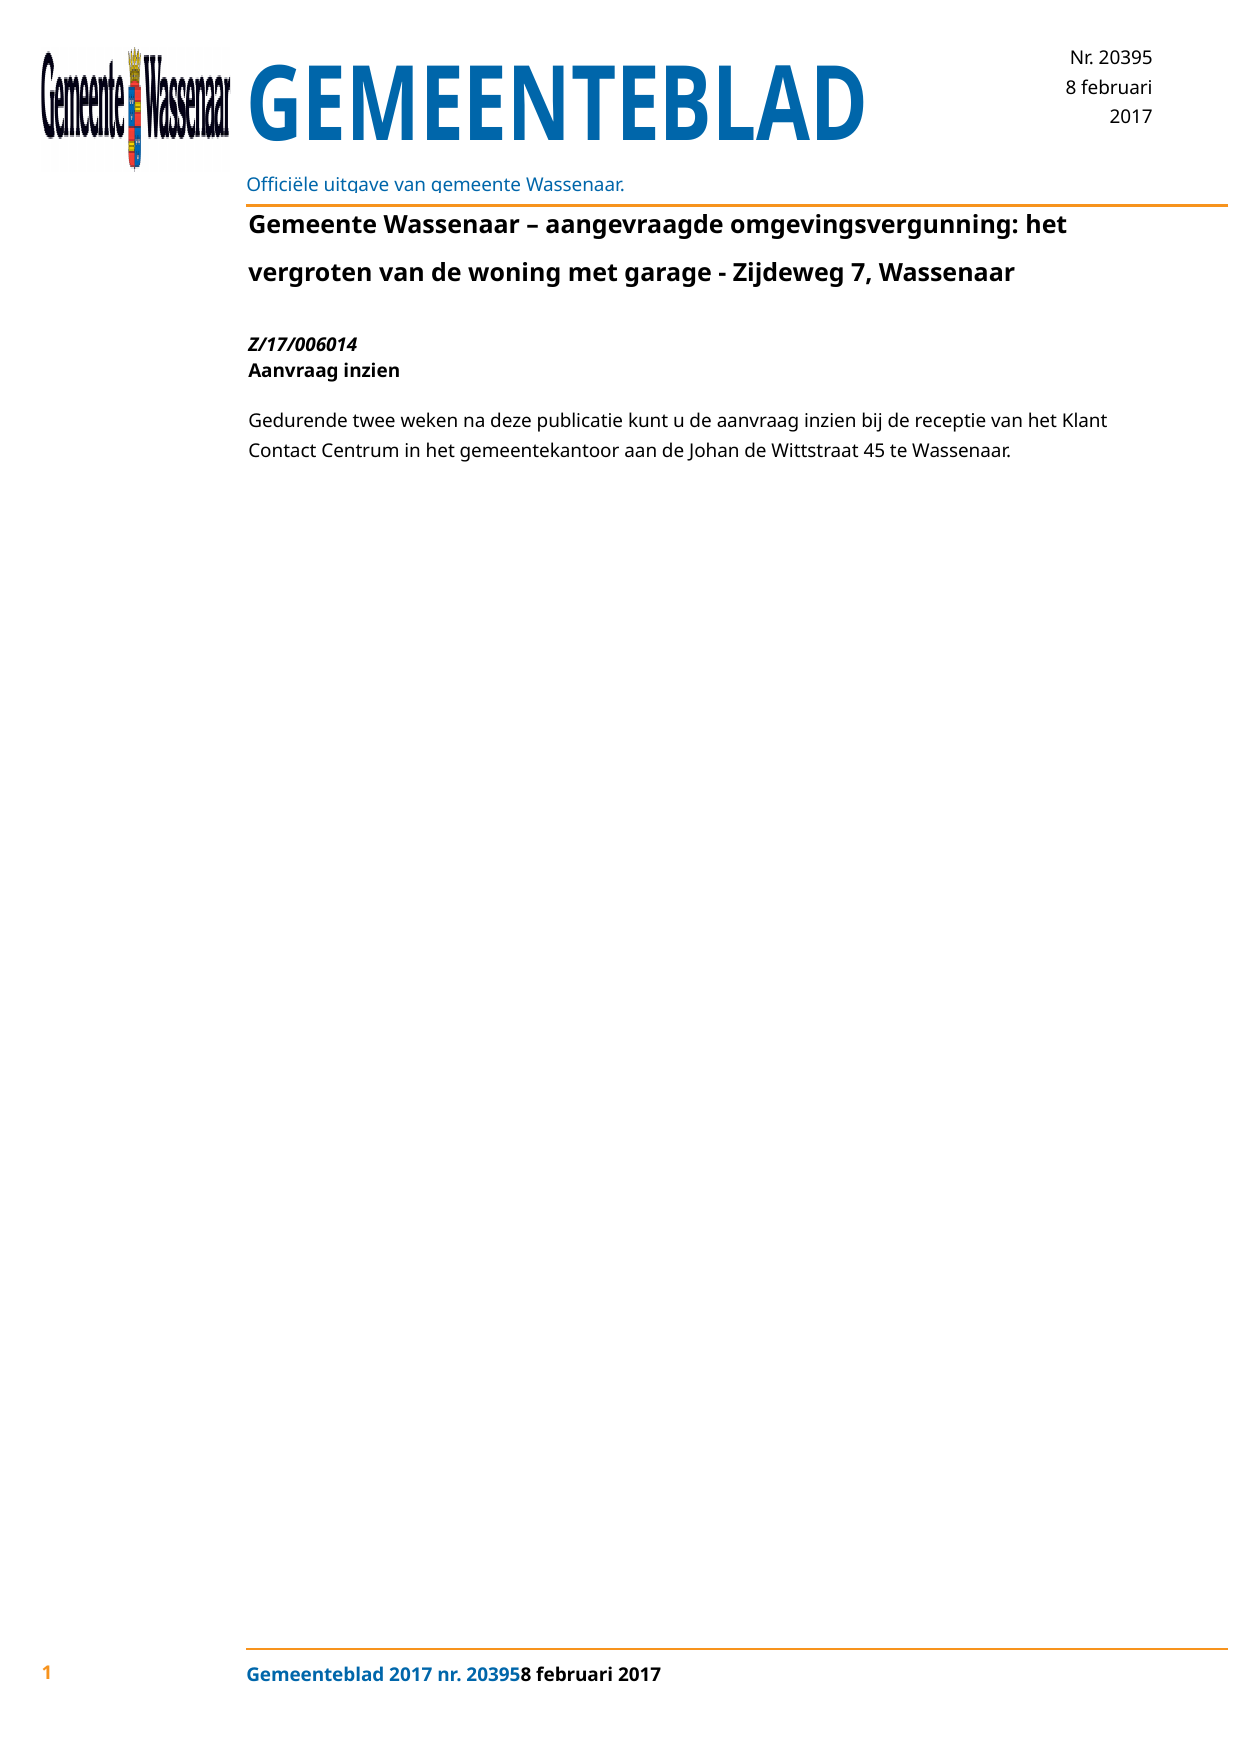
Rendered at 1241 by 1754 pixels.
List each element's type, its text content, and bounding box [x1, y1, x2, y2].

text Gemeente Wassenaar – aangevraagde omgevingsvergunning: het vergroten van de woning met garage - Zijdeweg 7, Wassenaar [248, 207, 1152, 288]
text Gedurende twee weken na deze publicatie kunt u de aanvraag inzien bij de receptie van het Klant Contact Centrum in het gemeentekantoor aan de Johan de Wittstraat 45 te Wassenaar. [248, 408, 1152, 463]
text Z/17/006014 [248, 331, 1152, 357]
picture [41, 47, 231, 172]
text Aanvraag inzien [248, 357, 1152, 383]
